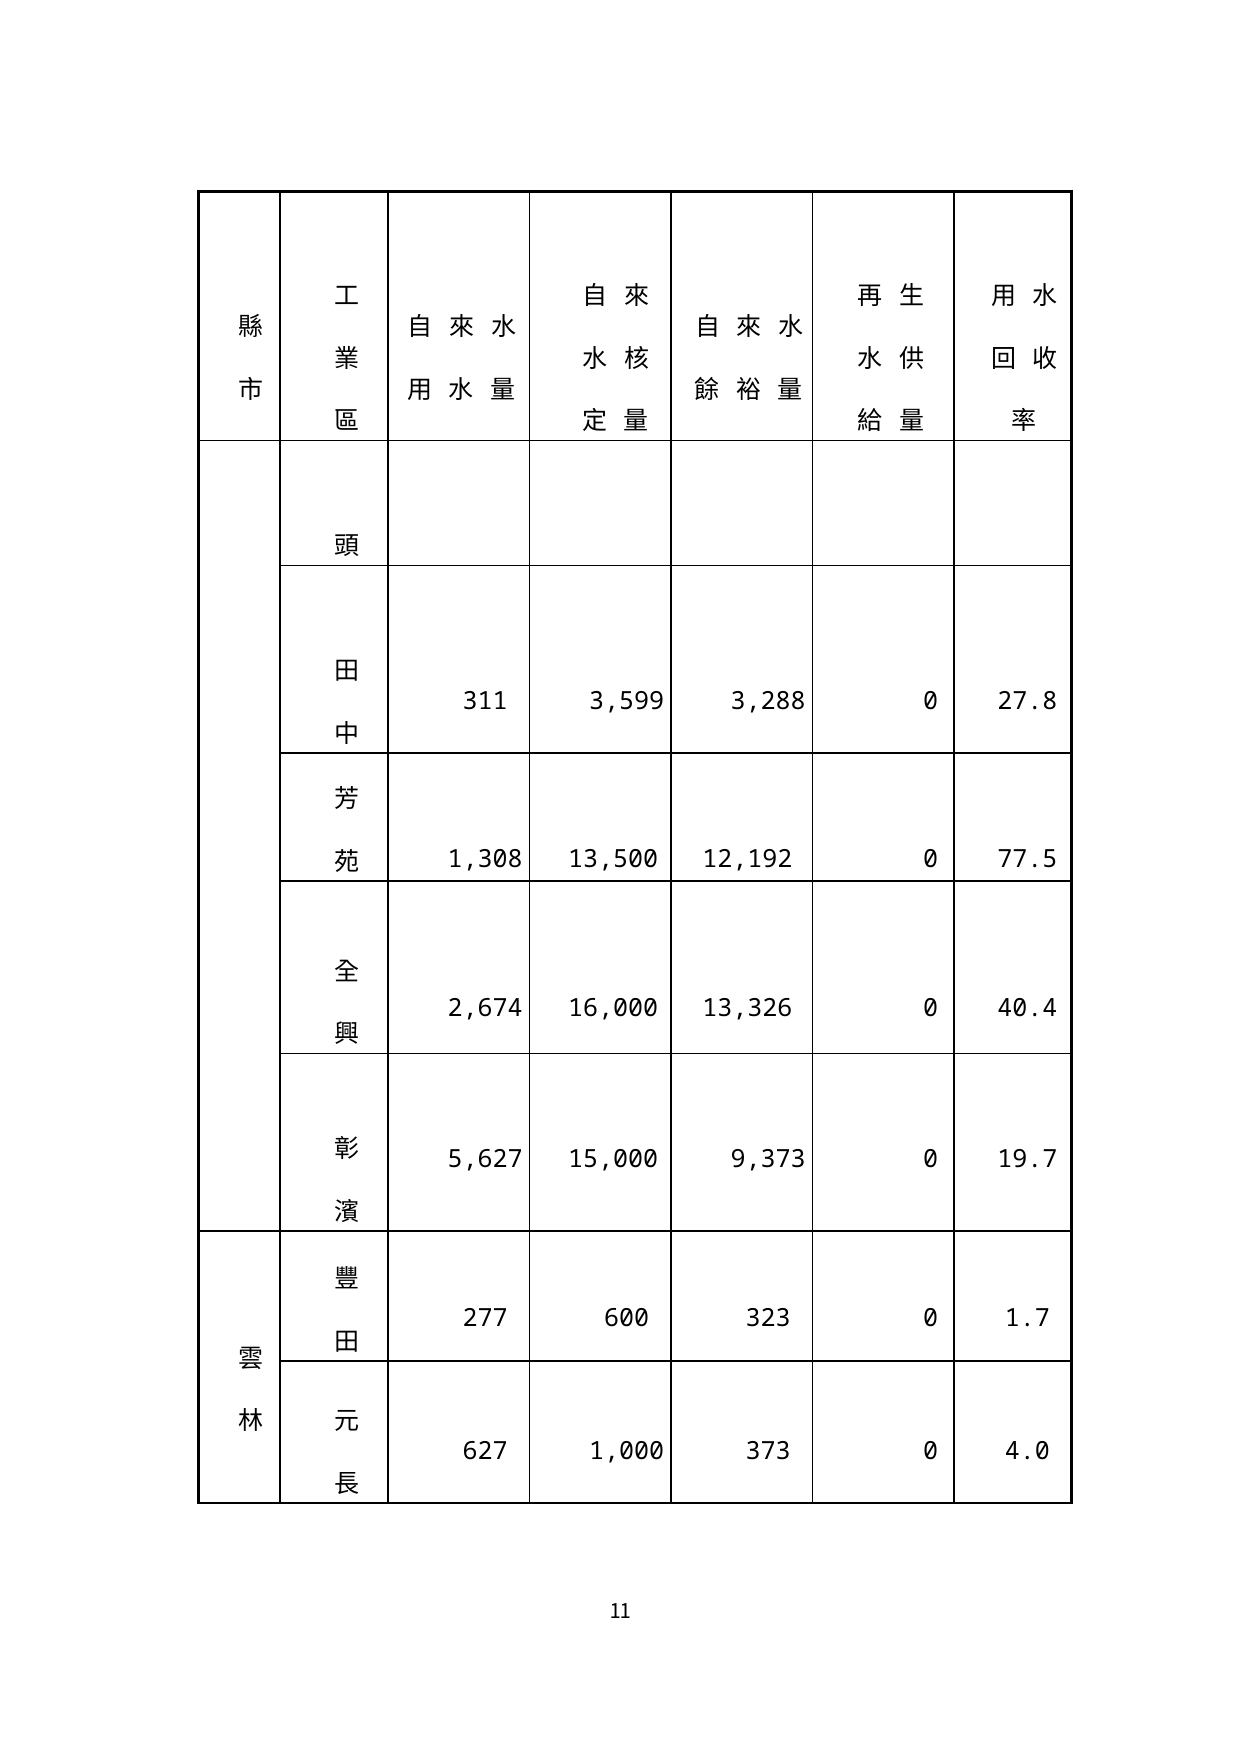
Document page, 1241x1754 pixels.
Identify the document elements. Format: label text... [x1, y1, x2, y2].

table_cell [813, 441, 953, 564]
table_header 自來水餘裕量 [672, 193, 812, 439]
table_cell [389, 441, 529, 564]
table_cell 627 [389, 1362, 529, 1502]
table_cell 323 [672, 1232, 812, 1360]
table_cell 1.7 [955, 1232, 1070, 1360]
table_cell [200, 441, 279, 1230]
table_header 工業區 [281, 193, 387, 439]
table_cell 0 [813, 1054, 953, 1230]
table_header 自來水用水量 [389, 193, 529, 439]
table_cell 0 [813, 1362, 953, 1502]
table_cell 1,308 [389, 754, 529, 880]
table_header 用水回收率 [955, 193, 1070, 439]
table_cell 77.5 [955, 754, 1070, 880]
table_cell 3,599 [530, 566, 670, 752]
table_cell 4.0 [955, 1362, 1070, 1502]
table_cell 600 [530, 1232, 670, 1360]
table_cell 19.7 [955, 1054, 1070, 1230]
table_header 再生水供給量 [813, 193, 953, 439]
table_cell 9,373 [672, 1054, 812, 1230]
table_cell 27.8 [955, 566, 1070, 752]
table_cell 16,000 [530, 882, 670, 1052]
table_cell 0 [813, 566, 953, 752]
table_cell 1,000 [530, 1362, 670, 1502]
table_cell 雲林 [200, 1232, 279, 1502]
table_header 自來水核定量 [530, 193, 670, 439]
table_cell [530, 441, 670, 564]
table_cell 豐田 [281, 1232, 387, 1360]
table_cell 2,674 [389, 882, 529, 1052]
table_cell 12,192 [672, 754, 812, 880]
table_cell [955, 441, 1070, 564]
table_cell 373 [672, 1362, 812, 1502]
table_cell 頭 [281, 441, 387, 564]
table_cell 277 [389, 1232, 529, 1360]
table_cell 0 [813, 1232, 953, 1360]
table_cell 40.4 [955, 882, 1070, 1052]
table_cell 5,627 [389, 1054, 529, 1230]
table_cell 全興 [281, 882, 387, 1052]
table_cell 15,000 [530, 1054, 670, 1230]
table_cell 0 [813, 754, 953, 880]
table_cell 3,288 [672, 566, 812, 752]
table_cell 13,326 [672, 882, 812, 1052]
table_cell 元長 [281, 1362, 387, 1502]
table_cell 芳苑 [281, 754, 387, 880]
table_cell 0 [813, 882, 953, 1052]
table_cell 彰濱 [281, 1054, 387, 1230]
table_cell 田中 [281, 566, 387, 752]
table_cell 311 [389, 566, 529, 752]
table_cell [672, 441, 812, 564]
table_cell 13,500 [530, 754, 670, 880]
table_header 縣市 [200, 193, 279, 439]
